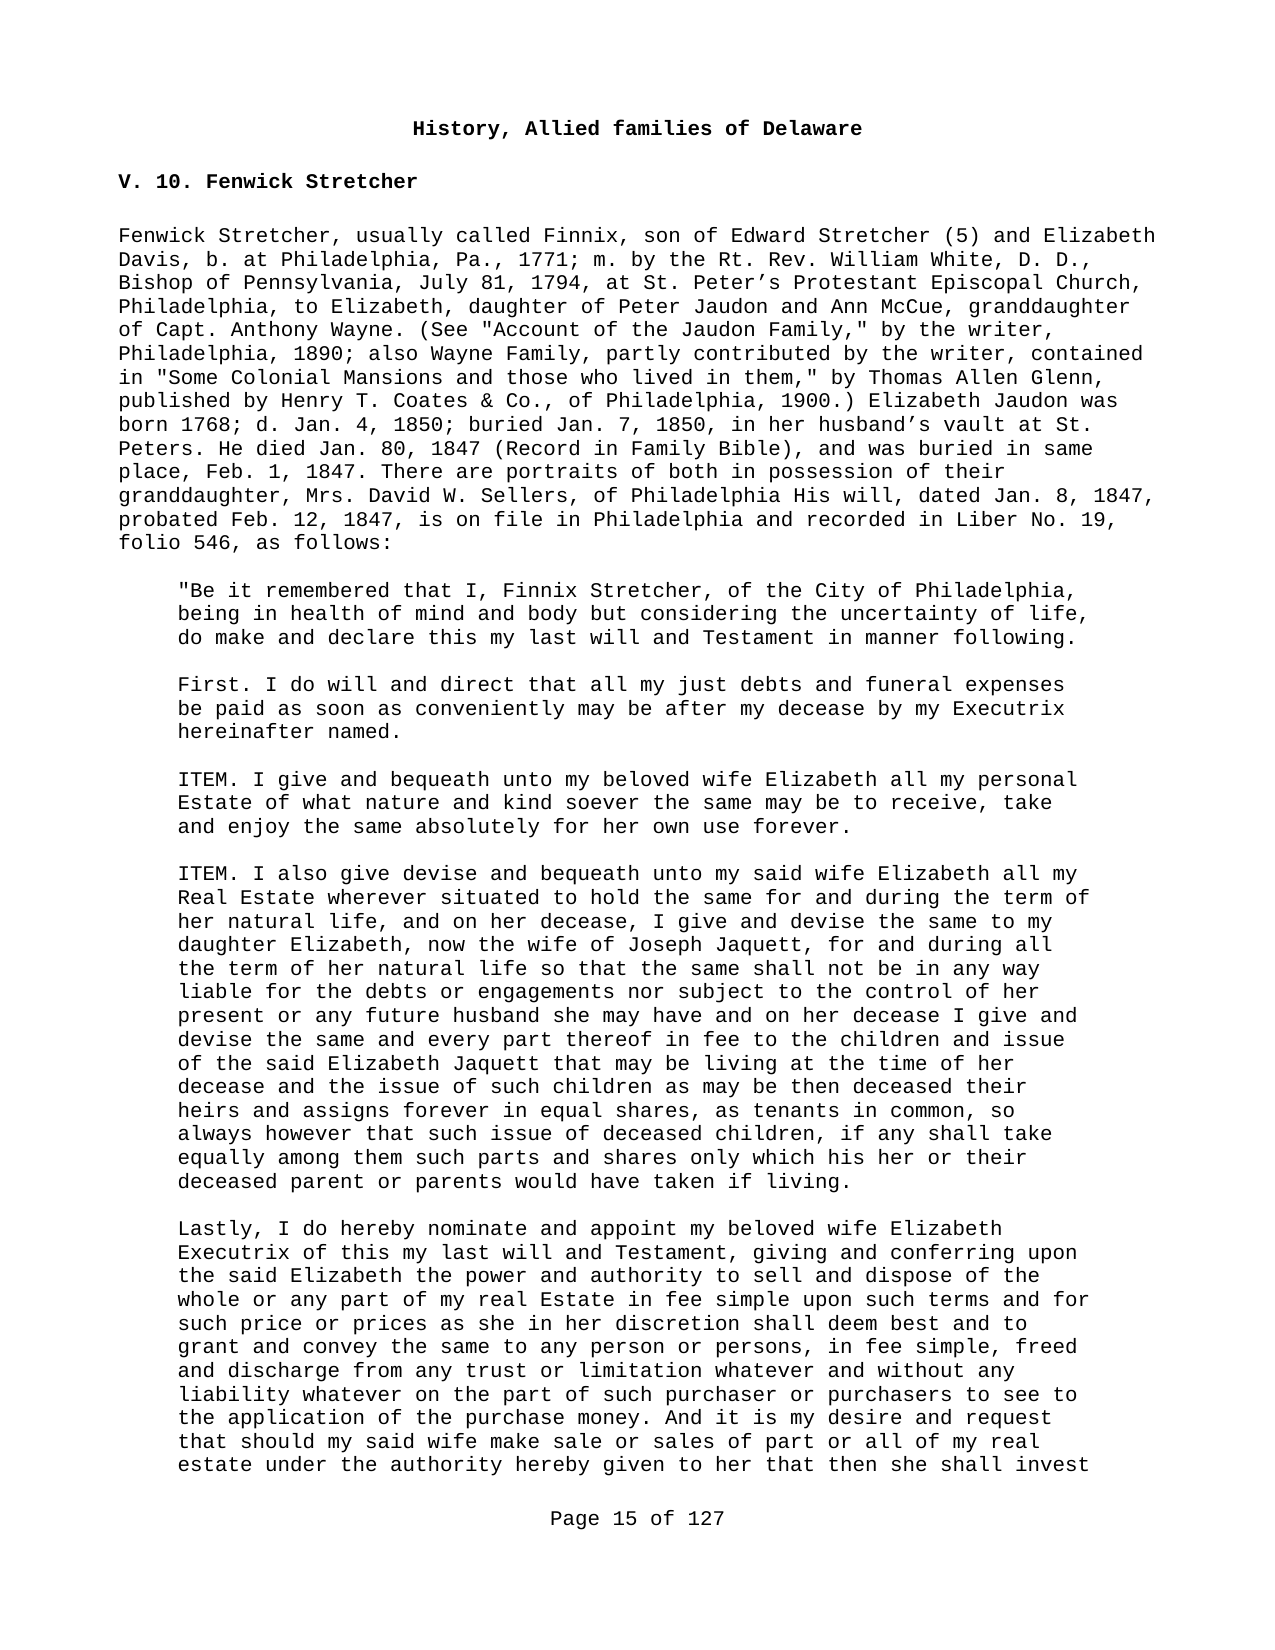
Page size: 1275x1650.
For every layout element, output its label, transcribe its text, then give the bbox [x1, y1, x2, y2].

text ITEM. I also give devise and bequeath unto my said wife Elizabeth all my Real Estate wherever situated to hold the same for and during the term of her natural life, and on her decease, I give and devise the same to my daughter Elizabeth, now the wife of Joseph Jaquett, for and during all the term of her natural life so that the same shall not be in any way liable for the debts or engagements nor subject to the control of her present or any future husband she may have and on her decease I give and devise the same and every part thereof in fee to the children and issue of the said Elizabeth Jaquett that may be living at the time of her decease and the issue of such children as may be then deceased their heirs and assigns forever in equal shares, as tenants in common, so always however that such issue of deceased children, if any shall take equally among them such parts and shares only which his her or their deceased parent or parents would have taken if living. [177, 863, 1098, 1194]
text Lastly, I do hereby nominate and appoint my beloved wife Elizabeth Executrix of this my last will and Testament, giving and conferring upon the said Elizabeth the power and authority to sell and dispose of the whole or any part of my real Estate in fee simple upon such terms and for such price or prices as she in her discretion shall deem best and to grant and convey the same to any person or persons, in fee simple, freed and discharge from any trust or limitation whatever and without any liability whatever on the part of such purchaser or purchasers to see to the application of the purchase money. And it is my desire and request that should my said wife make sale or sales of part or all of my real estate under the authority hereby given to her that then she shall invest [177, 1218, 1098, 1478]
subtitle V. 10. Fenwick Stretcher [118, 171, 1157, 195]
text ITEM. I give and bequeath unto my beloved wife Elizabeth all my personal Estate of what nature and kind soever the same may be to receive, take and enjoy the same absolutely for her own use forever. [177, 769, 1098, 840]
text First. I do will and direct that all my just debts and funeral expenses be paid as soon as conveniently may be after my decease by my Executrix hereinafter named. [177, 674, 1098, 745]
text "Be it remembered that I, Finnix Stretcher, of the City of Philadelphia, being in health of mind and body but considering the uncertainty of life, do make and declare this my last will and Testament in manner following. [177, 579, 1098, 651]
text Fenwick Stretcher, usually called Finnix, son of Edward Stretcher (5) and Elizabeth Davis, b. at Philadelphia, Pa., 1771; m. by the Rt. Rev. William White, D. D., Bishop of Pennsylvania, July 81, 1794, at St. Peter’s Protestant Episcopal Church, Philadelphia, to Elizabeth, daughter of Peter Jaudon and Ann McCue, granddaughter of Capt. Anthony Wayne. (See "Account of the Jaudon Family," by the writer, Philadelphia, 1890; also Wayne Family, partly contributed by the writer, contained in "Some Colonial Mansions and those who lived in them," by Thomas Allen Glenn, published by Henry T. Coates & Co., of Philadelphia, 1900.) Elizabeth Jaudon was born 1768; d. Jan. 4, 1850; buried Jan. 7, 1850, in her husband’s vault at St. Peters. He died Jan. 80, 1847 (Record in Family Bible), and was buried in same place, Feb. 1, 1847. There are portraits of both in possession of their granddaughter, Mrs. David W. Sellers, of Philadelphia His will, dated Jan. 8, 1847, probated Feb. 12, 1847, is on file in Philadelphia and recorded in Liber No. 19, folio 546, as follows: [118, 225, 1157, 556]
